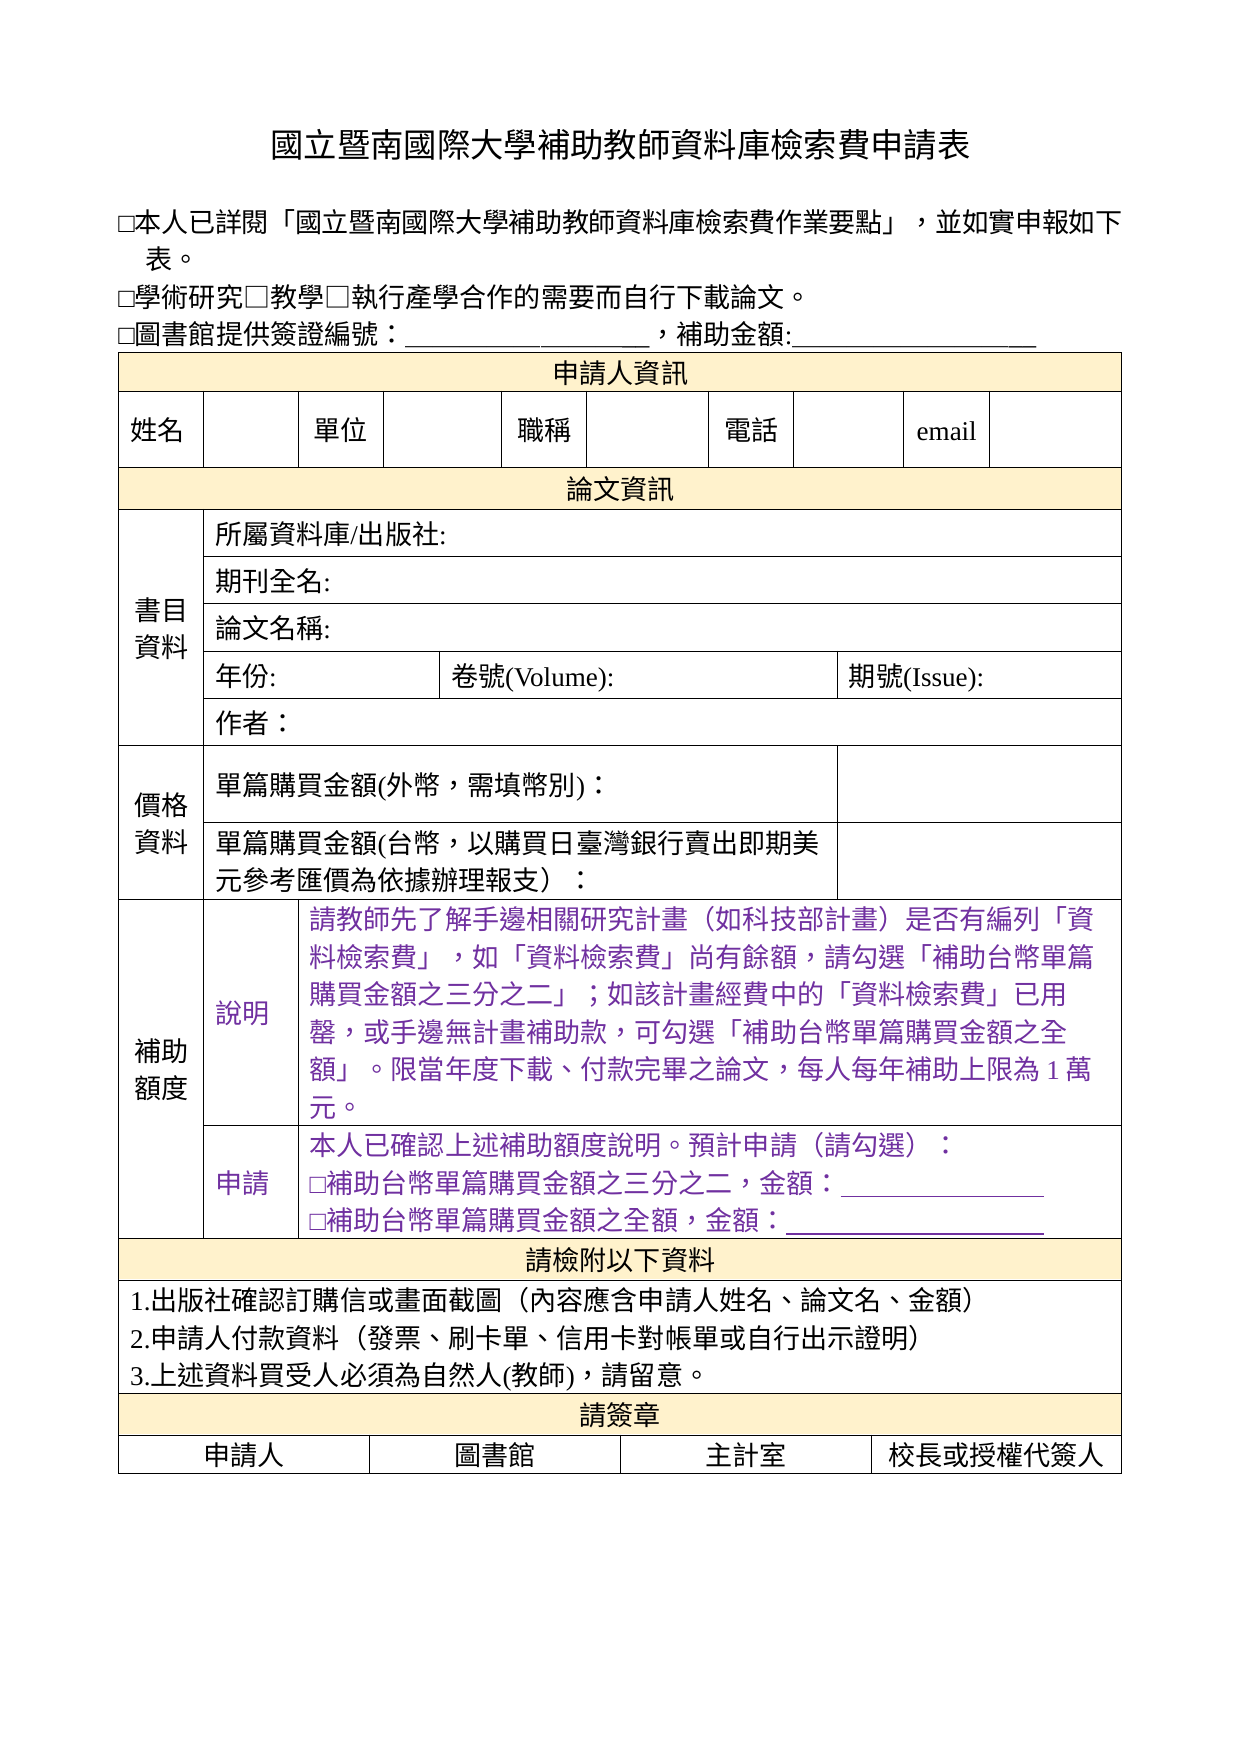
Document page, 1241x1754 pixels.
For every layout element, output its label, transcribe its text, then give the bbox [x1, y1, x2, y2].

table_cell [587, 392, 708, 467]
table_cell 單篇購買金額(外幣，需填幣別)： [204, 746, 837, 822]
table_cell 書目資料 [119, 510, 203, 745]
text 國立暨南國際大學補助教師資料庫檢索費申請表 [118, 127, 1122, 164]
table_cell [838, 746, 1121, 822]
table_cell 所屬資料庫/出版社: [204, 510, 1121, 556]
table_cell [838, 823, 1121, 899]
table_cell [794, 392, 903, 467]
table_cell 期號(Issue): [838, 652, 1121, 698]
table_cell [384, 392, 501, 467]
table_cell 姓名 [119, 392, 203, 467]
table_cell 單位 [299, 392, 383, 467]
text □圖書館提供簽證編號：＿＿＿＿＿＿＿＿__，補助金額:＿＿＿＿＿＿＿＿__ [118, 314, 1122, 352]
table_cell 本人已確認上述補助額度說明。預計申請（請勾選）： □補助台幣單篇購買金額之三分之二，金額： □補助台幣單篇購買金額之全額，金額： [299, 1126, 1121, 1238]
table_cell 請檢附以下資料 [119, 1239, 1121, 1279]
table_cell [204, 392, 298, 467]
table_cell 1.出版社確認訂購信或畫面截圖（內容應含申請人姓名、論文名、金額） 2.申請人付款資料（發票、刷卡單、信用卡對帳單或自行出示證明） 3.上述資料買受人必須為自然人(教師)，請留意。 [119, 1281, 1121, 1393]
table_cell 期刊全名: [204, 557, 1121, 603]
table_cell 校長或授權代簽人 [872, 1436, 1121, 1473]
table_cell 請簽章 [119, 1394, 1121, 1434]
table_header 申請人資訊 [119, 353, 1121, 391]
table_cell 申請 [204, 1126, 298, 1238]
table_cell 說明 [204, 900, 298, 1125]
table_cell 主計室 [621, 1436, 871, 1473]
table_cell 請教師先了解手邊相關研究計畫（如科技部計畫）是否有編列「資料檢索費」，如「資料檢索費」尚有餘額，請勾選「補助台幣單篇購買金額之三分之二」；如該計畫經費中的「資料檢索費」已用罄，或手邊無計畫補助款，可勾選「補助台幣單篇購買金額之全額」。限當年度下載、付款完畢之論文，每人每年補助上限為1萬元。 [299, 900, 1121, 1125]
text □學術研究□教學□執行產學合作的需要而自行下載論文。 [118, 277, 1122, 314]
table_cell 論文資訊 [119, 468, 1121, 509]
table_cell 價格資料 [119, 746, 203, 899]
table_cell 補助額度 [119, 900, 203, 1238]
table_cell 作者： [204, 699, 1121, 745]
text □本人已詳閱「國立暨南國際大學補助教師資料庫檢索費作業要點」，並如實申報如下表。 [118, 202, 1122, 277]
table_cell [990, 392, 1121, 467]
table_cell 卷號(Volume): [440, 652, 837, 698]
table_cell 年份: [204, 652, 439, 698]
table_cell 圖書館 [370, 1436, 620, 1473]
table_cell 單篇購買金額(台幣，以購買日臺灣銀行賣出即期美元參考匯價為依據辦理報支）： [204, 823, 837, 899]
table_cell 職稱 [502, 392, 586, 467]
table_cell 論文名稱: [204, 604, 1121, 651]
table_cell 電話 [709, 392, 793, 467]
table_cell email [904, 392, 989, 467]
table_cell 申請人 [119, 1436, 369, 1473]
